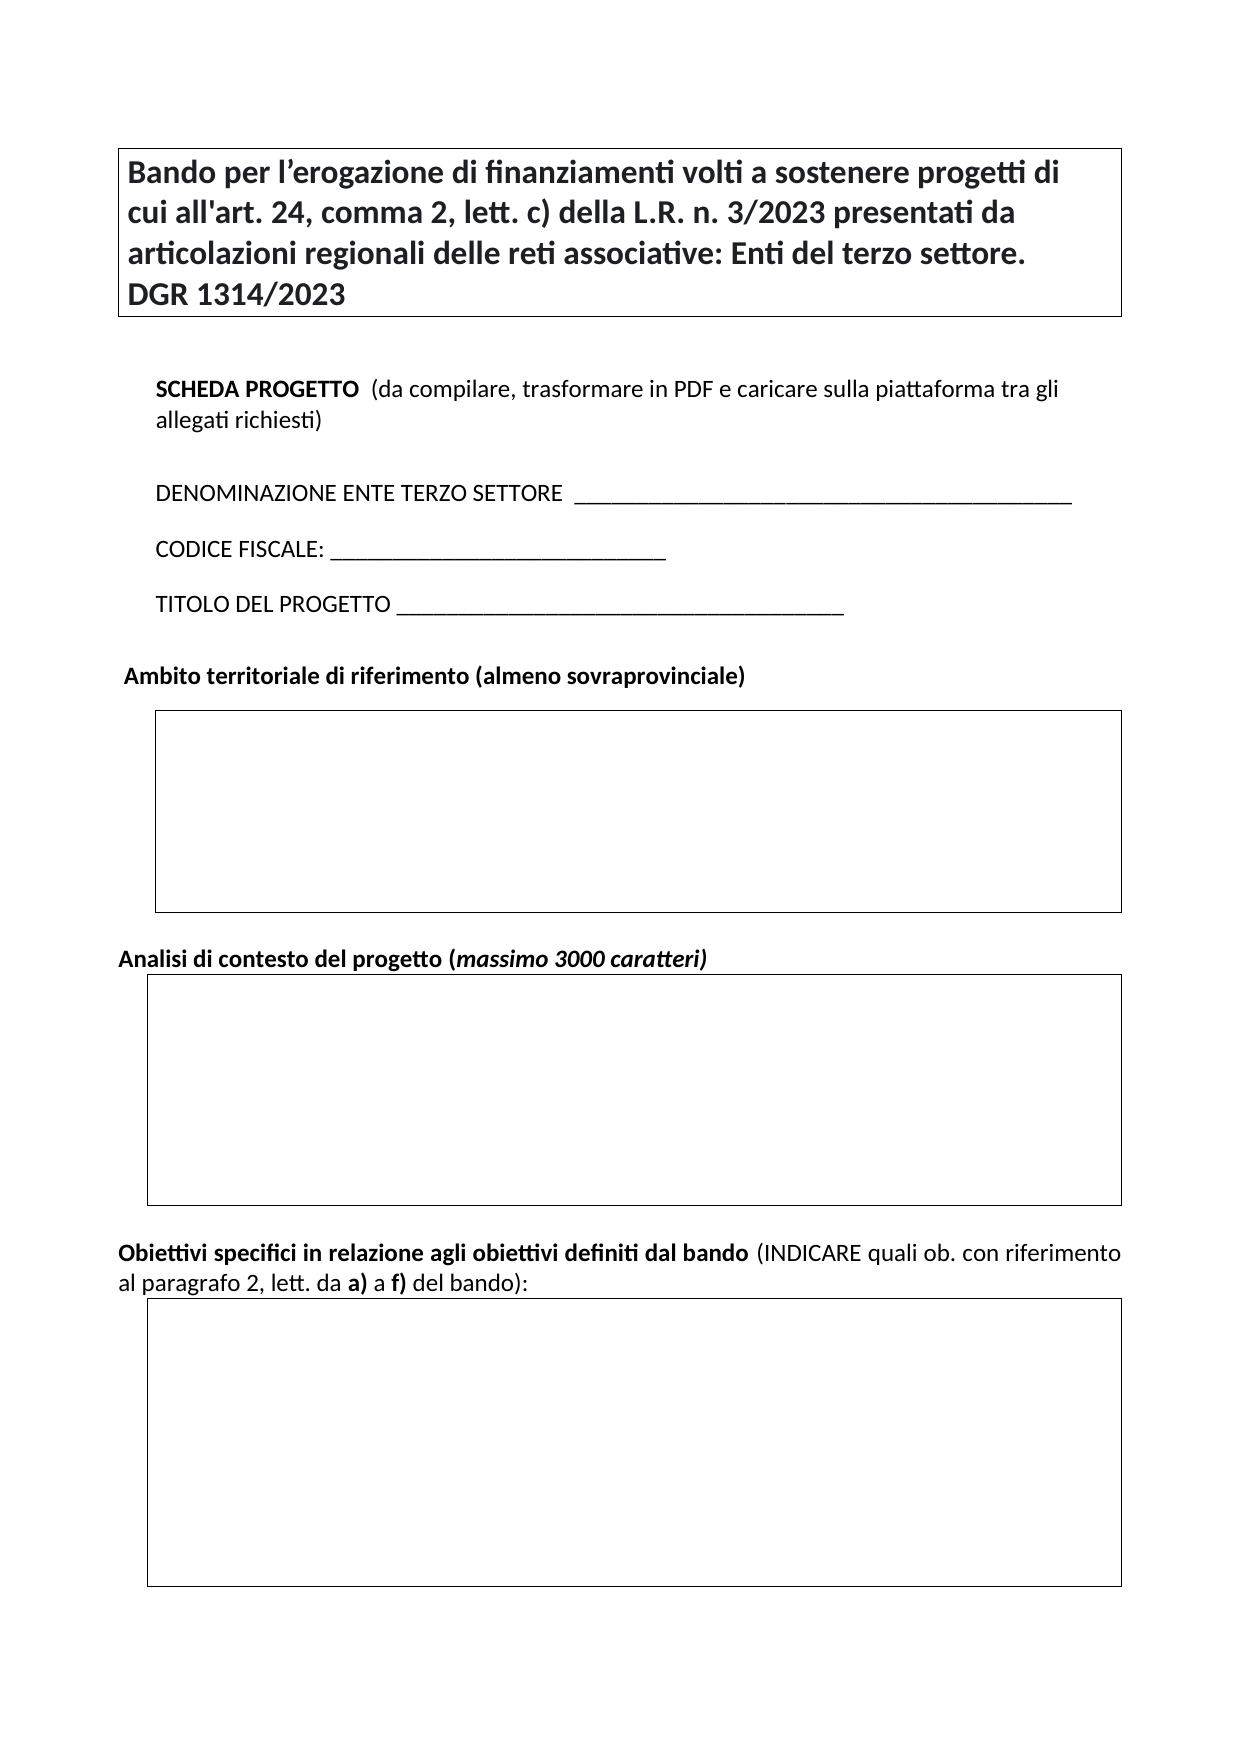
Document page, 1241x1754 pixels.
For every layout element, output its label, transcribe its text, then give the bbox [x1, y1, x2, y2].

text SCHEDA PROGETTO (da compilare, trasformare in PDF e caricare sulla piattaforma tra gli allegati richiesti) [156, 373, 1122, 434]
text CODICE FISCALE: ___________________________ [155, 533, 1122, 564]
text Analisi di contesto del progetto (massimo 3000 caratteri) [118, 943, 1122, 974]
table_header [148, 1299, 1121, 1586]
text Ambito territoriale di riferimento (almeno sovraprovinciale) [118, 660, 1122, 691]
text DENOMINAZIONE ENTE TERZO SETTORE ________________________________________ [155, 478, 1122, 508]
subtitle Bando per l’erogazione di finanziamenti volti a sostenere progetti di cui all'art. 24, comma 2, lett. c) della L.R. n. 3/2023 presentati da articolazioni regionali delle reti associative: Enti del terzo settore. DGR 1314/2023 [119, 149, 1121, 316]
text Obiettivi specifici in relazione agli obiettivi definiti dal bando (INDICARE quali ob. con riferimento al paragrafo 2, lett. da a) a f) del bando): [118, 1237, 1122, 1298]
table_header [148, 975, 1121, 1205]
text TITOLO DEL PROGETTO ____________________________________ [155, 589, 1122, 619]
table_header [156, 711, 1121, 912]
